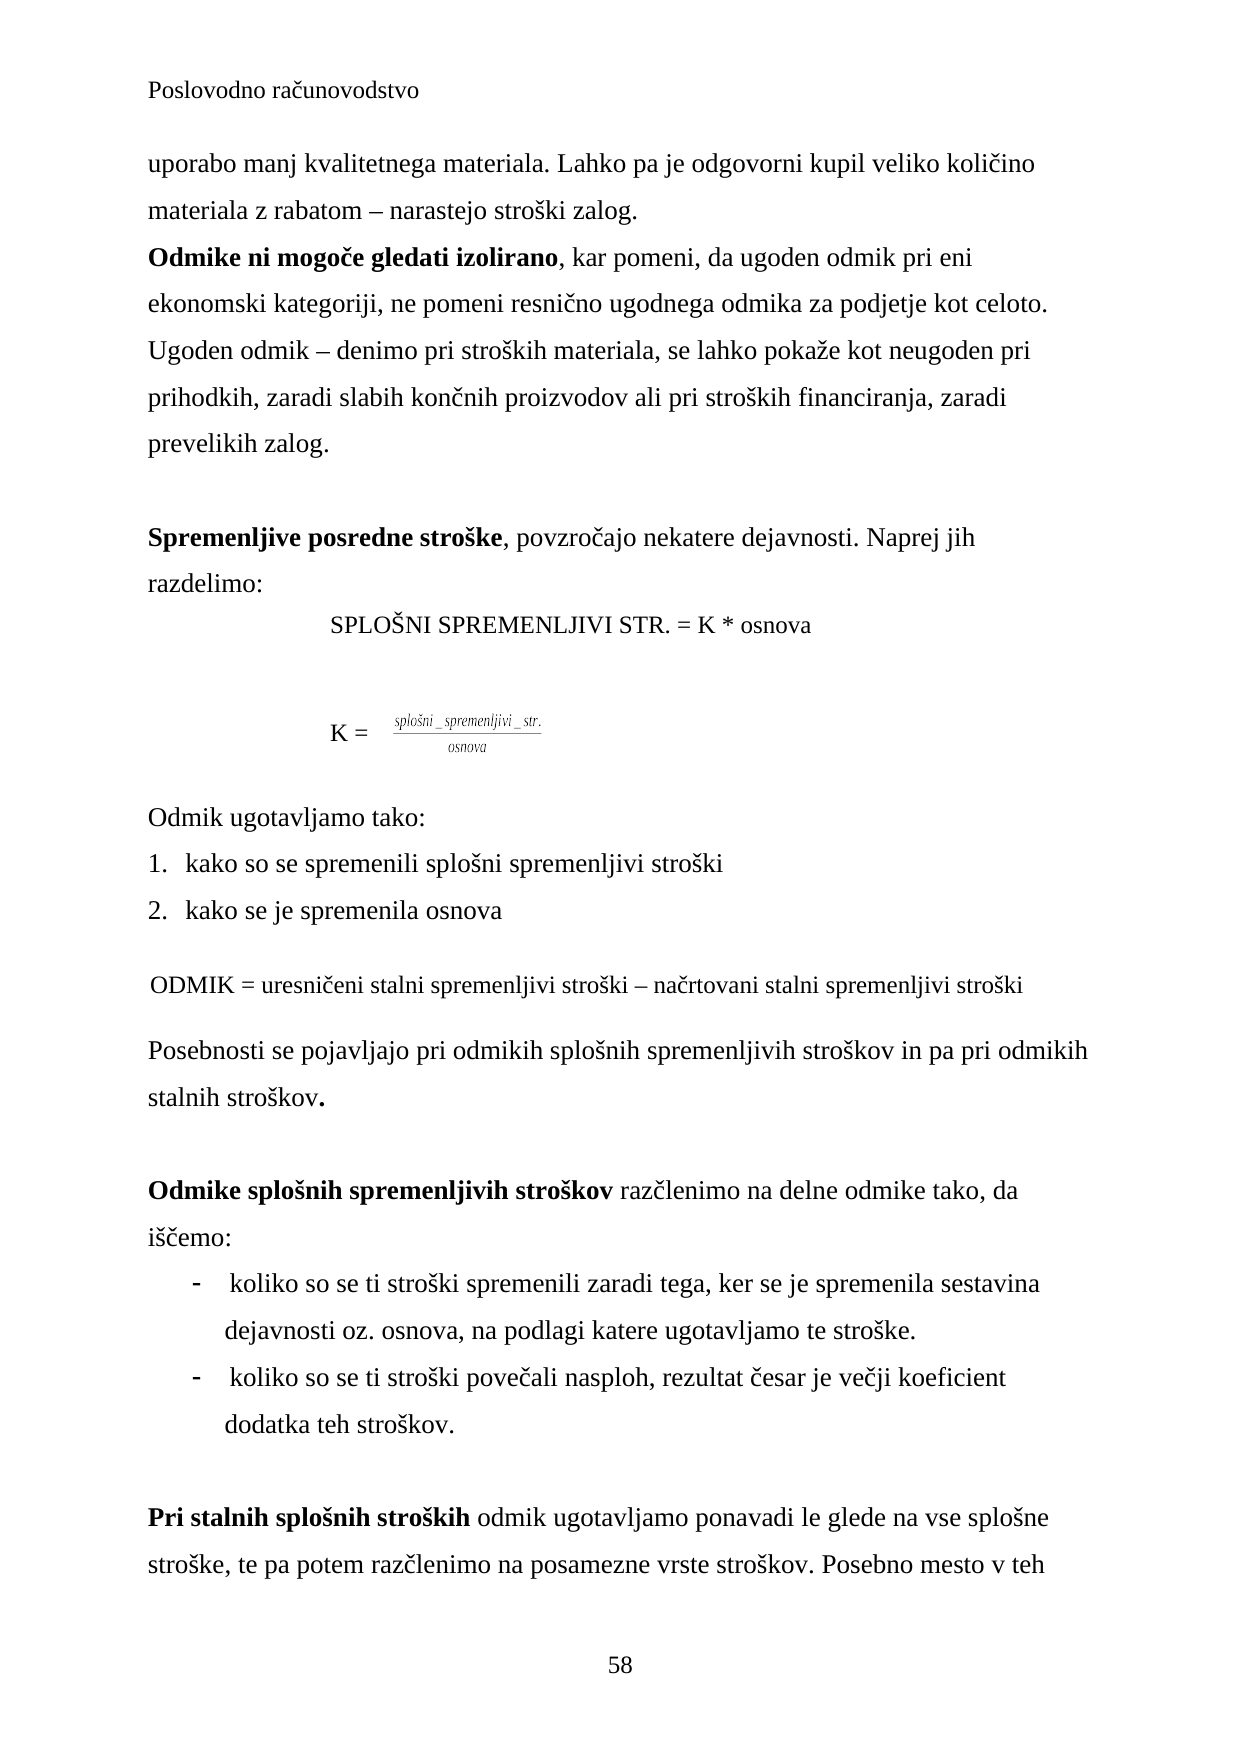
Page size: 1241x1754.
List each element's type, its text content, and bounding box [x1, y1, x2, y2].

list ODMIK = uresničeni stalni spremenljivi stroški – načrtovani stalni spremenljivi stroški [150, 970, 1050, 998]
text Spremenljive posredne stroške, povzročajo nekatere dejavnosti. Naprej jih razdelimo: [148, 521, 1093, 599]
text Pri stalnih splošnih stroških odmik ugotavljamo ponavadi le glede na vse splošne stroške, te pa potem razčlenimo na posamezne vrste stroškov. Posebno mesto v teh [148, 1501, 1093, 1579]
list koliko so se ti stroški povečali nasploh, rezultat česar je večji koeficient dodatka teh stroškov. [192, 1361, 1093, 1439]
text Odmike ni mogoče gledati izolirano, kar pomeni, da ugoden odmik pri eni ekonomski kategoriji, ne pomeni resnično ugodnega odmika za podjetje kot celoto. Ugoden odmik – denimo pri stroških materiala, se lahko pokaže kot neugoden pri prihodkih, zaradi slabih končnih proizvodov ali pri stroških financiranja, zaradi prevelikih zalog. [148, 241, 1093, 459]
list kako so se spremenili splošni spremenljivi stroški [148, 848, 1093, 879]
text Posebnosti se pojavljajo pri odmikih splošnih spremenljivih stroškov in pa pri odmikih stalnih stroškov. [148, 988, 1093, 1112]
list kako se je spremenila osnova [148, 894, 1093, 925]
text uporabo manj kvalitetnega materiala. Lahko pa je odgovorni kupil veliko količino materiala z rabatom – narastejo stroški zalog. [148, 148, 1093, 225]
text Odmike splošnih spremenljivih stroškov razčlenimo na delne odmike tako, da iščemo: [148, 1174, 1093, 1252]
list koliko so se ti stroški spremenili zaradi tega, ker se je spremenila sestavina dejavnosti oz. osnova, na podlagi katere ugotavljamo te stroške. [192, 1268, 1093, 1346]
text Odmik ugotavljamo tako: [148, 801, 1093, 832]
text K = [330, 700, 675, 765]
text SPLOŠNI SPREMENLJIVI STR. = K * osnova [330, 610, 855, 639]
